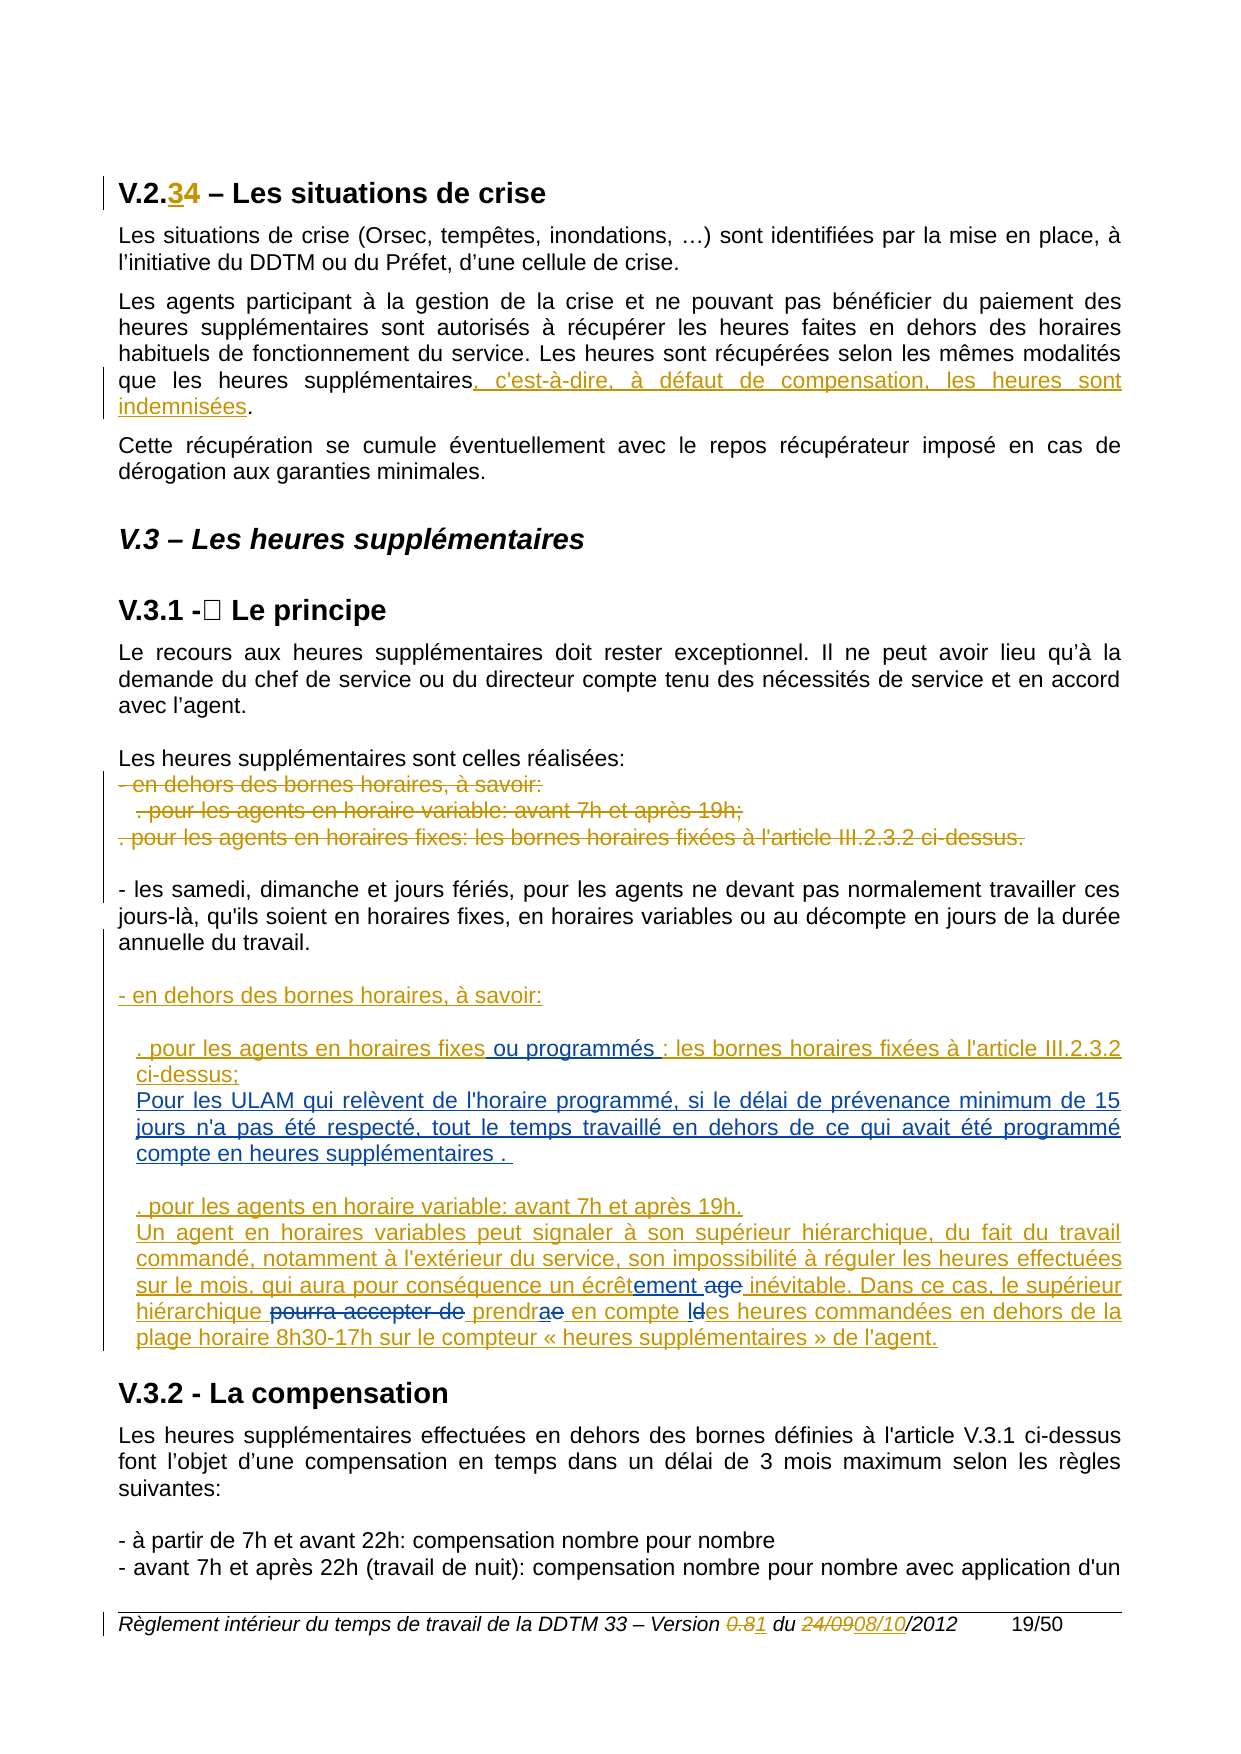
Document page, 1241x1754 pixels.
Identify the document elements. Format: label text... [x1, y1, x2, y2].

text Les heures supplémentaires effectuées en dehors des bornes définies à l'article V.3.1 ci-dessus font l’objet d’une compensation en temps dans un délai de 3 mois maximum selon les règles suivantes: [118, 1422, 1122, 1501]
text Les heures supplémentaires sont celles réalisées: [118, 744, 1122, 771]
text Les situations de crise (Orsec, tempêtes, inondations, …) sont identifiées par la mise en place, à l’initiative du DDTM ou du Préfet, d’une cellule de crise. [118, 222, 1122, 275]
text Le recours aux heures supplémentaires doit rester exceptionnel. Il ne peut avoir lieu qu’à la demande du chef de service ou du directeur compte tenu des nécessités de service et en accord avec l’agent. [118, 639, 1122, 718]
text Cette récupération se cumule éventuellement avec le repos récupérateur imposé en cas de dérogation aux garanties minimales. [118, 432, 1122, 484]
subtitle V.3 – Les heures supplémentaires [118, 522, 1122, 556]
text - en dehors des bornes horaires, à savoir: [118, 982, 1122, 1008]
text - à partir de 7h et avant 22h: compensation nombre pour nombre [118, 1527, 1122, 1553]
text Les agents participant à la gestion de la crise et ne pouvant pas bénéficier du paiement des heures supplémentaires sont autorisés à récupérer les heures faites en dehors des horaires habituels de fonctionnement du service. Les heures sont récupérées selon les mêmes modalités que les heures supplémentaires, c'est-à-dire, à défaut de compensation, les heures sont indemnisées. [118, 288, 1122, 419]
subtitle V.3.2 - La compensation [118, 1376, 1122, 1409]
text . pour les agents en horaire variable: avant 7h et après 19h.Un agent en horaires variables peut signaler à son supérieur hiérarchique, du fait du travail commandé, notamment à l'extérieur du service, son impossibilité à réguler les heures effectuées sur le mois, qui aura pour conséquence un écrêtement inévitable. Dans ce cas, le supérieur hiérarchique prendra en compte les heures commandées en dehors de la plage horaire 8h30-17h sur le compteur « heures supplémentaires » de l'agent. [136, 1193, 1122, 1219]
text - les samedi, dimanche et jours fériés, pour les agents ne devant pas normalement travailler ces jours-là, qu'ils soient en horaires fixes, en horaires variables ou au décompte en jours de la durée annuelle du travail. [118, 876, 1122, 955]
text Pour les ULAM qui relèvent de l'horaire programmé, si le délai de prévenance minimum de 15 jours n'a pas été respecté, tout le temps travaillé en dehors de ce qui avait été programmé compte en heures supplémentaires . [136, 1087, 1122, 1166]
text - avant 7h et après 22h (travail de nuit): compensation nombre pour nombre avec application d'un [118, 1553, 1122, 1580]
subtitle V.3.1 - Le principe [118, 593, 1122, 627]
text ci-dessus; [136, 1059, 1122, 1087]
text . pour les agents en horaires fixes ou programmés : les bornes horaires fixées à l'article III.2.3.2 [136, 1034, 1122, 1057]
subtitle V.2.3 – Les situations de crise [118, 176, 1122, 210]
